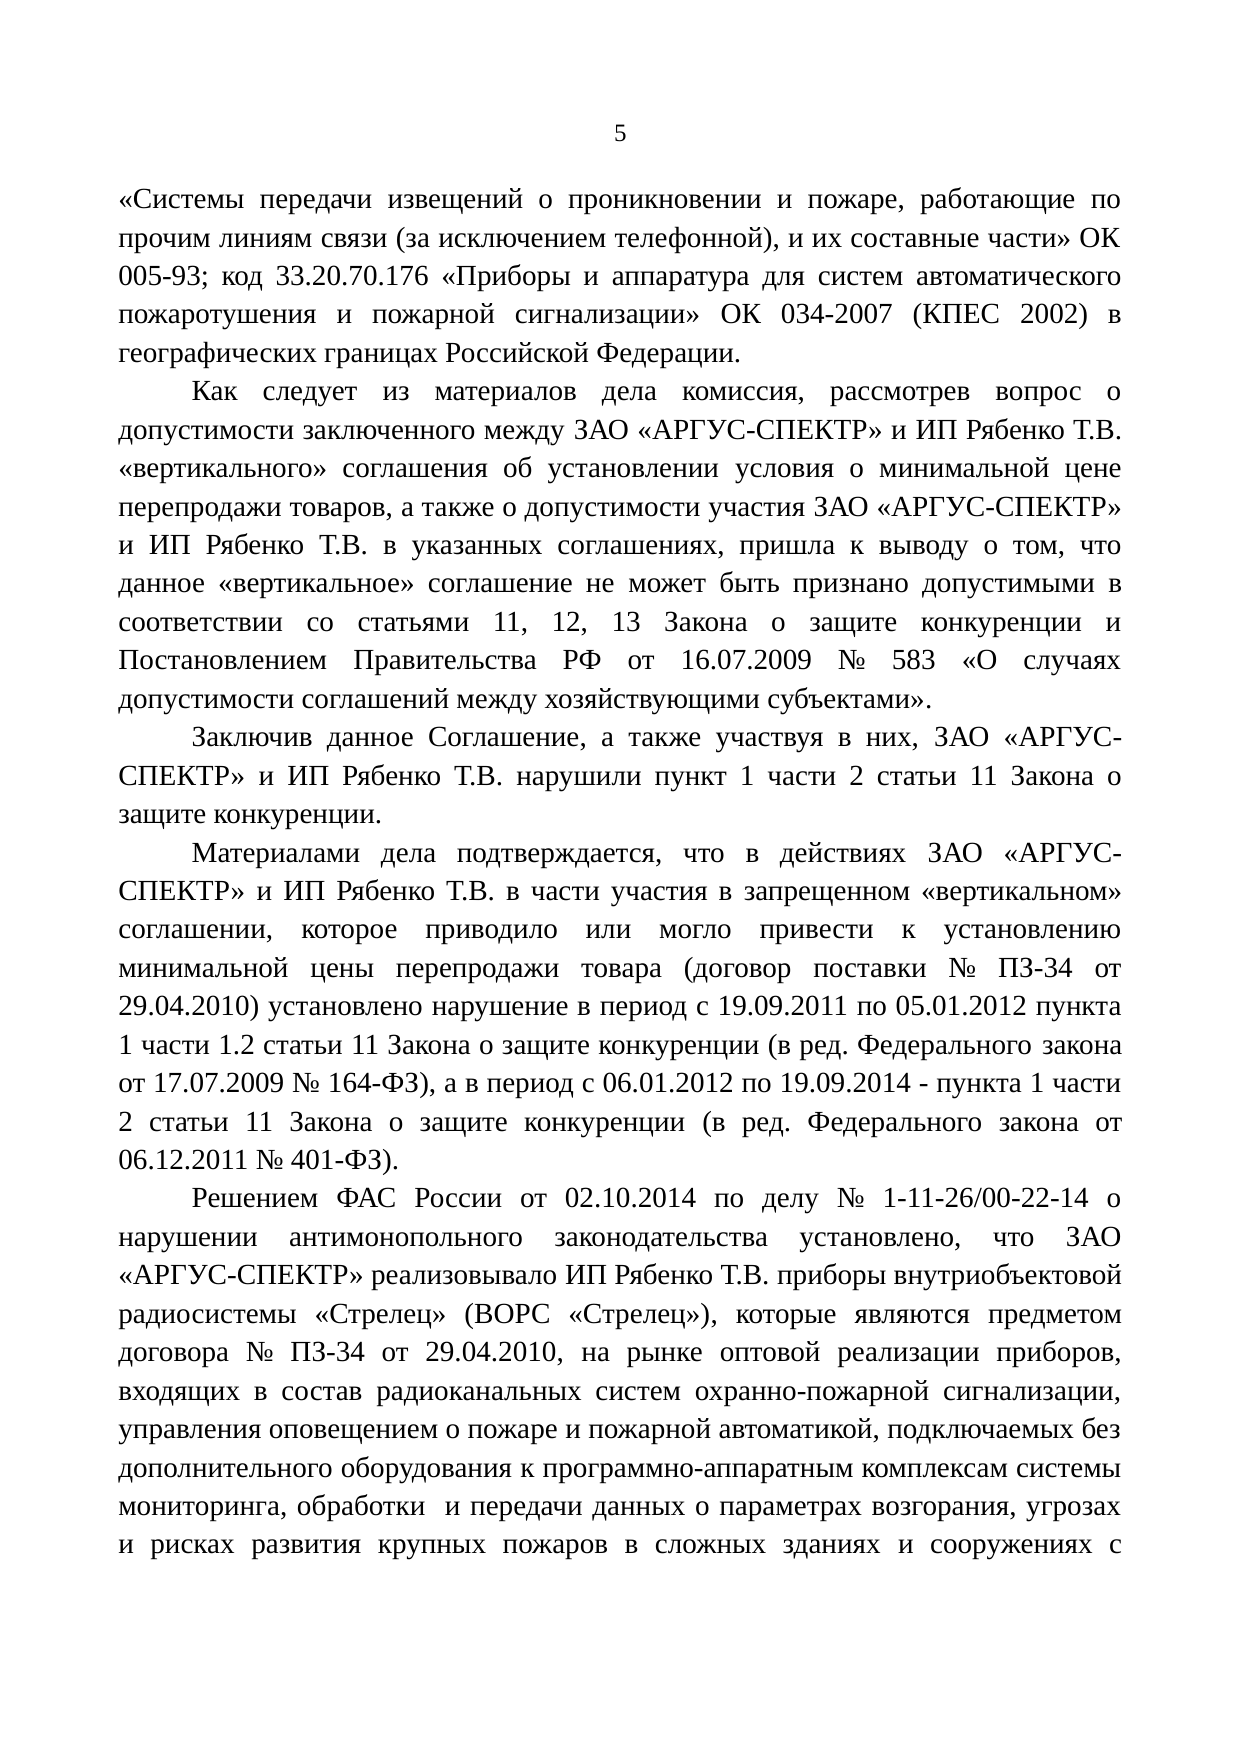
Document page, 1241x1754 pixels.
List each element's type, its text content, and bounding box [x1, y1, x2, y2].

text Заключив данное Соглашение, а также участвуя в них, ЗАО «АРГУС-СПЕКТР» и ИП Рябенко Т.В. нарушили пункт 1 части 2 статьи 11 Закона о защите конкуренции. [118, 714, 1122, 830]
list «Системы передачи извещений о проникновении и пожаре, работающие по прочим линиям связи (за исключением телефонной), и их составные части» ОК 005-93; код 33.20.70.176 «Приборы и аппаратура для систем автоматического пожаротушения и пожарной сигнализации» ОК 034-2007 (КПЕС 2002) в географических границах Российской Федерации. [118, 176, 1122, 368]
text Материалами дела подтверждается, что в действиях ЗАО «АРГУС-СПЕКТР» и ИП Рябенко Т.В. в части участия в запрещенном «вертикальном» соглашении, которое приводило или могло привести к установлению минимальной цены перепродажи товара (договор поставки № ПЗ-34 от 29.04.2010) установлено нарушение в период с 19.09.2011 по 05.01.2012 пункта 1 части 1.2 статьи 11 Закона о защите конкуренции (в ред. Федерального закона от 17.07.2009 № 164-ФЗ), а в период с 06.01.2012 по 19.09.2014 - пункта 1 части 2 статьи 11 Закона о защите конкуренции (в ред. Федерального закона от 06.12.2011 № 401-ФЗ). [118, 830, 1122, 1176]
text Решением ФАС России от 02.10.2014 по делу № 1-11-26/00-22-14 о нарушении антимонопольного законодательства установлено, что ЗАО «АРГУС-СПЕКТР» реализовывало ИП Рябенко Т.В. приборы внутриобъектовой радиосистемы «Стрелец» (ВОРС «Стрелец»), которые являются предметом договора № ПЗ-34 от 29.04.2010, на рынке оптовой реализации приборов, входящих в состав радиоканальных систем охранно-пожарной сигнализации, управления оповещением о пожаре и пожарной автоматикой, подключаемых без дополнительного оборудования к программно-аппаратным комплексам системы мониторинга, обработки и передачи данных о параметрах возгорания, угрозах и рисках развития крупных пожаров в сложных зданиях и сооружениях с [118, 1176, 1122, 1560]
text Как следует из материалов дела комиссия, рассмотрев вопрос о допустимости заключенного между ЗАО «АРГУС-СПЕКТР» и ИП Рябенко Т.В. «вертикального» соглашения об установлении условия о минимальной цене перепродажи товаров, а также о допустимости участия ЗАО «АРГУС-СПЕКТР» и ИП Рябенко Т.В. в указанных соглашениях, пришла к выводу о том, что данное «вертикальное» соглашение не может быть признано допустимыми в соответствии со статьями 11, 12, 13 Закона о защите конкуренции и Постановлением Правительства РФ от 16.07.2009 № 583 «О случаях допустимости соглашений между хозяйствующими субъектами». [118, 368, 1122, 714]
